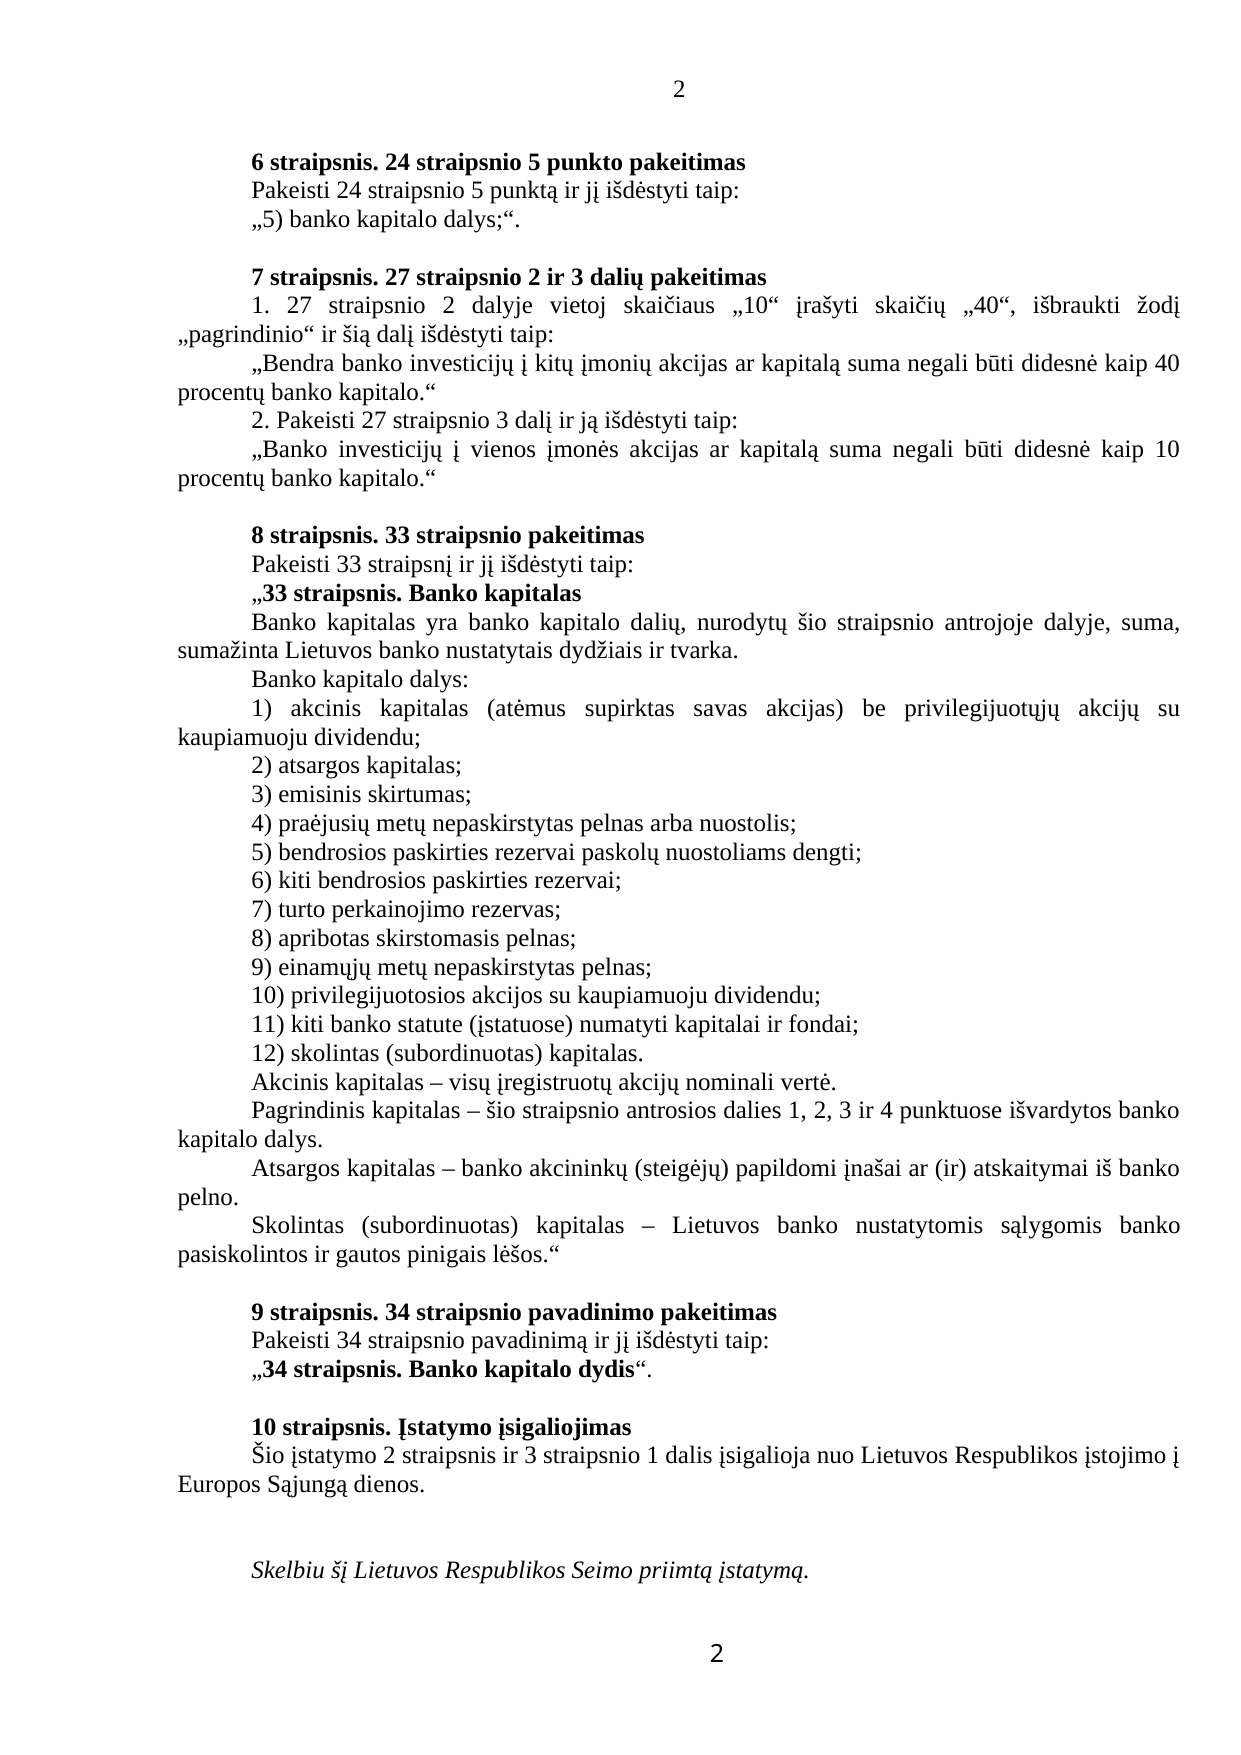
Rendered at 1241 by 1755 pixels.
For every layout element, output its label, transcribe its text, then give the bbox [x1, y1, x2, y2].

text Banko kapitalas yra banko kapitalo dalių, nurodytų šio straipsnio antrojoje dalyje, suma, sumažinta Lietuvos banko nustatytais dydžiais ir tvarka. [177, 607, 1181, 664]
text 3) emisinis skirtumas; [177, 779, 1181, 808]
text 11) kiti banko statute (įstatuose) numatyti kapitalai ir fondai; [177, 1009, 1181, 1038]
text Šio įstatymo 2 straipsnis ir 3 straipsnio 1 dalis įsigalioja nuo Lietuvos Respublikos įstojimo į Europos Sąjungą dienos. [177, 1441, 1181, 1498]
text 6) kiti bendrosios paskirties rezervai; [177, 866, 1181, 894]
text 7) turto perkainojimo rezervas; [177, 894, 1181, 923]
text 9 straipsnis. 34 straipsnio pavadinimo pakeitimas [177, 1297, 1181, 1326]
text Skelbiu šį Lietuvos Respublikos Seimo priimtą įstatymą. [177, 1556, 1181, 1584]
text 1. 27 straipsnio 2 dalyje vietoj skaičiaus „10“ įrašyti skaičių „40“, išbraukti žodį „pagrindinio“ ir šią dalį išdėstyti taip: [177, 291, 1181, 348]
text 8) apribotas skirstomasis pelnas; [177, 923, 1181, 952]
text 12) skolintas (subordinuotas) kapitalas. [177, 1038, 1181, 1067]
text 2) atsargos kapitalas; [177, 751, 1181, 779]
text Pakeisti 24 straipsnio 5 punktą ir jį išdėstyti taip: [177, 176, 1181, 204]
text „34 straipsnis. Banko kapitalo dydis“. [177, 1354, 1181, 1383]
text 5) bendrosios paskirties rezervai paskolų nuostoliams dengti; [177, 837, 1181, 866]
text Pagrindinis kapitalas – šio straipsnio antrosios dalies 1, 2, 3 ir 4 punktuose išvardytos banko kapitalo dalys. [177, 1096, 1181, 1153]
text Pakeisti 34 straipsnio pavadinimą ir jį išdėstyti taip: [177, 1326, 1181, 1354]
text 7 straipsnis. 27 straipsnio 2 ir 3 dalių pakeitimas [177, 262, 1181, 291]
text 10) privilegijuotosios akcijos su kaupiamuoju dividendu; [177, 981, 1181, 1009]
text 2. Pakeisti 27 straipsnio 3 dalį ir ją išdėstyti taip: [177, 406, 1181, 434]
text 9) einamųjų metų nepaskirstytas pelnas; [177, 952, 1181, 981]
text „Banko investicijų į vienos įmonės akcijas ar kapitalą suma negali būti didesnė kaip 10 procentų banko kapitalo.“ [177, 434, 1181, 492]
text Akcinis kapitalas – visų įregistruotų akcijų nominali vertė. [177, 1067, 1181, 1096]
text 10 straipsnis. Įstatymo įsigaliojimas [177, 1412, 1181, 1441]
text 6 straipsnis. 24 straipsnio 5 punkto pakeitimas [177, 147, 1181, 176]
text Skolintas (subordinuotas) kapitalas – Lietuvos banko nustatytomis sąlygomis banko pasiskolintos ir gautos pinigais lėšos.“ [177, 1211, 1181, 1268]
text 8 straipsnis. 33 straipsnio pakeitimas [177, 521, 1181, 549]
text Pakeisti 33 straipsnį ir jį išdėstyti taip: [177, 549, 1181, 578]
text „Bendra banko investicijų į kitų įmonių akcijas ar kapitalą suma negali būti didesnė kaip 40 procentų banko kapitalo.“ [177, 348, 1181, 406]
text „5) banko kapitalo dalys;“. [177, 204, 1181, 233]
text Atsargos kapitalas – banko akcininkų (steigėjų) papildomi įnašai ar (ir) atskaitymai iš banko pelno. [177, 1153, 1181, 1211]
text „33 straipsnis. Banko kapitalas [177, 578, 1181, 607]
text Banko kapitalo dalys: [177, 664, 1181, 693]
text 4) praėjusių metų nepaskirstytas pelnas arba nuostolis; [177, 808, 1181, 837]
text 1) akcinis kapitalas (atėmus supirktas savas akcijas) be privilegijuotųjų akcijų su kaupiamuoju dividendu; [177, 693, 1181, 751]
